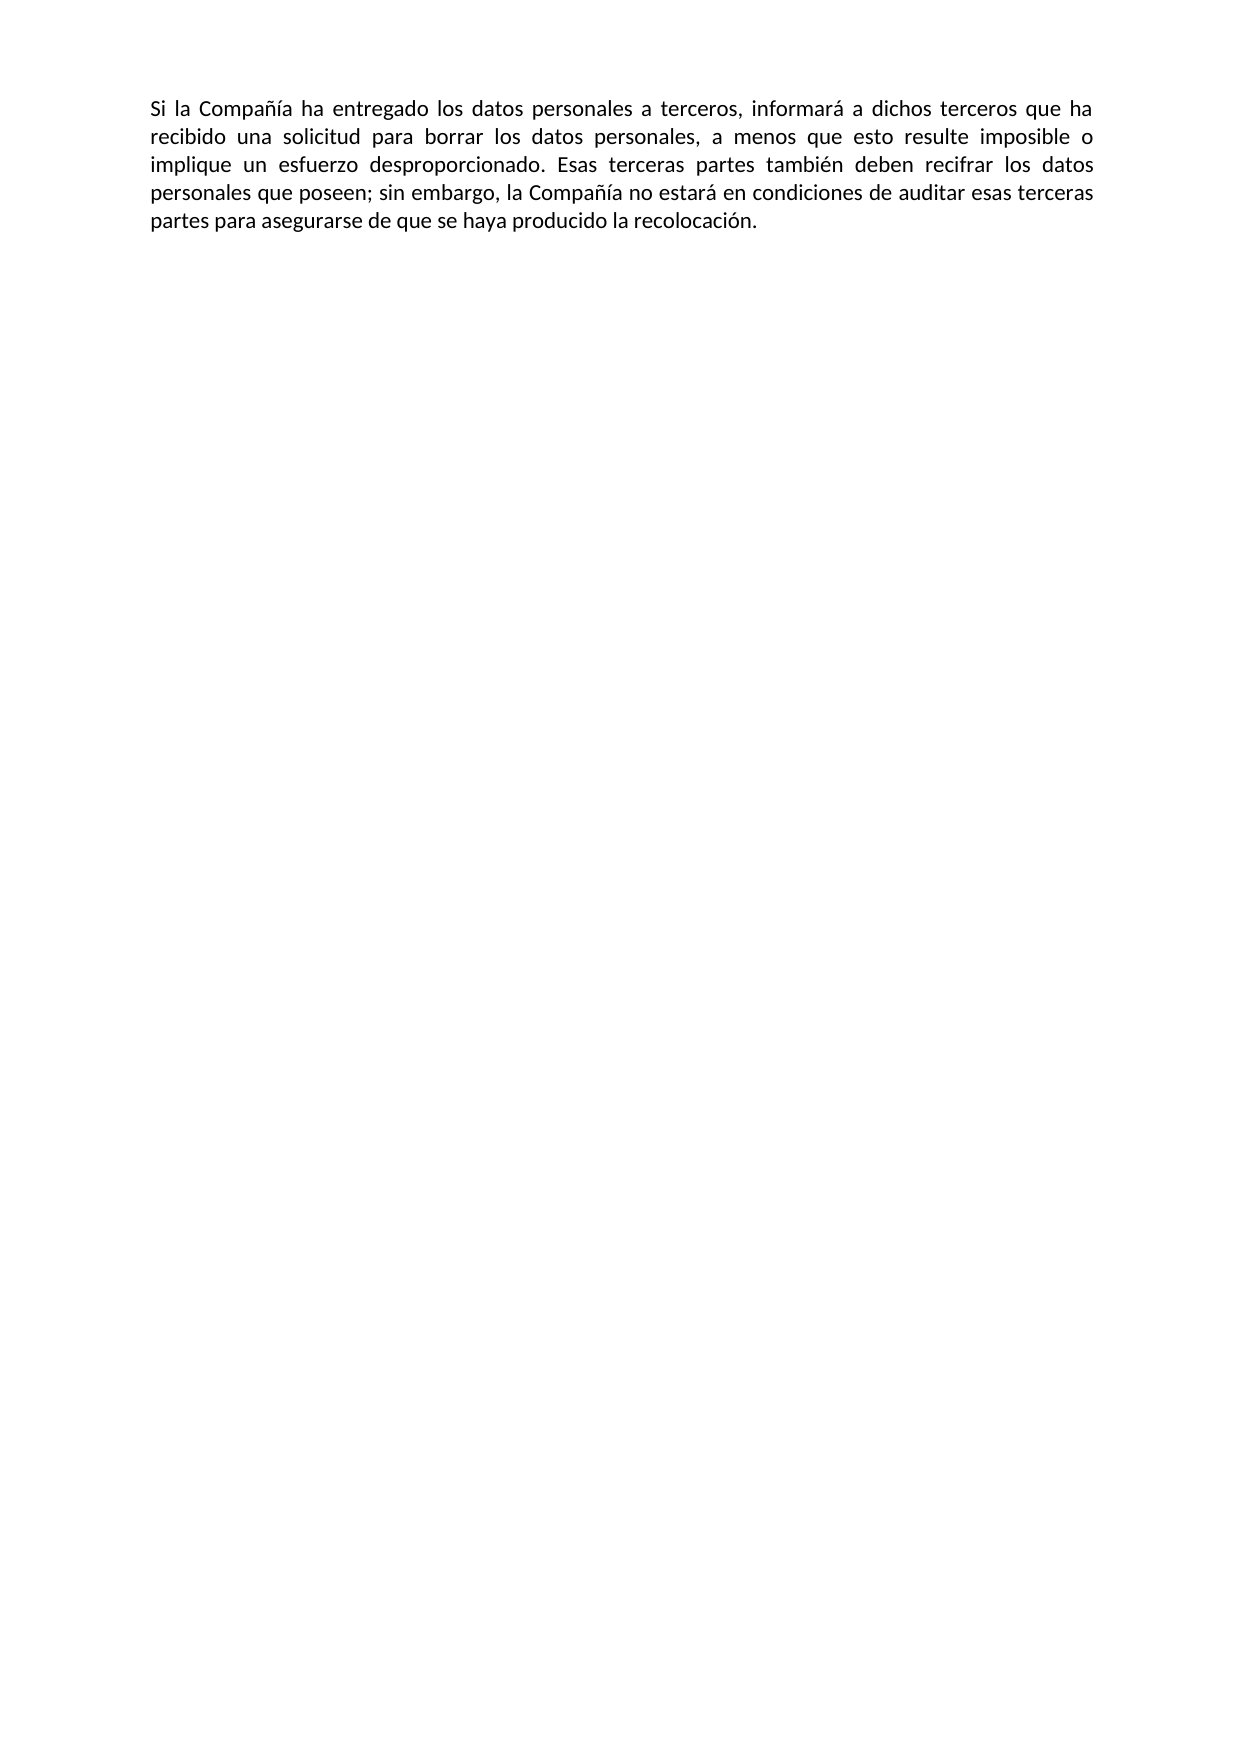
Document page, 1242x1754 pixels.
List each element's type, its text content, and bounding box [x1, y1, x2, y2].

text Si la Compañía ha entregado los datos personales a terceros, informará a dichos terceros que ha recibido una solicitud para borrar los datos personales, a menos que esto resulte imposible o implique un esfuerzo desproporcionado. Esas terceras partes también deben recifrar los datos personales que poseen; sin embargo, la Compañía no estará en condiciones de auditar esas terceras partes para asegurarse de que se haya producido la recolocación. [150, 94, 1095, 234]
